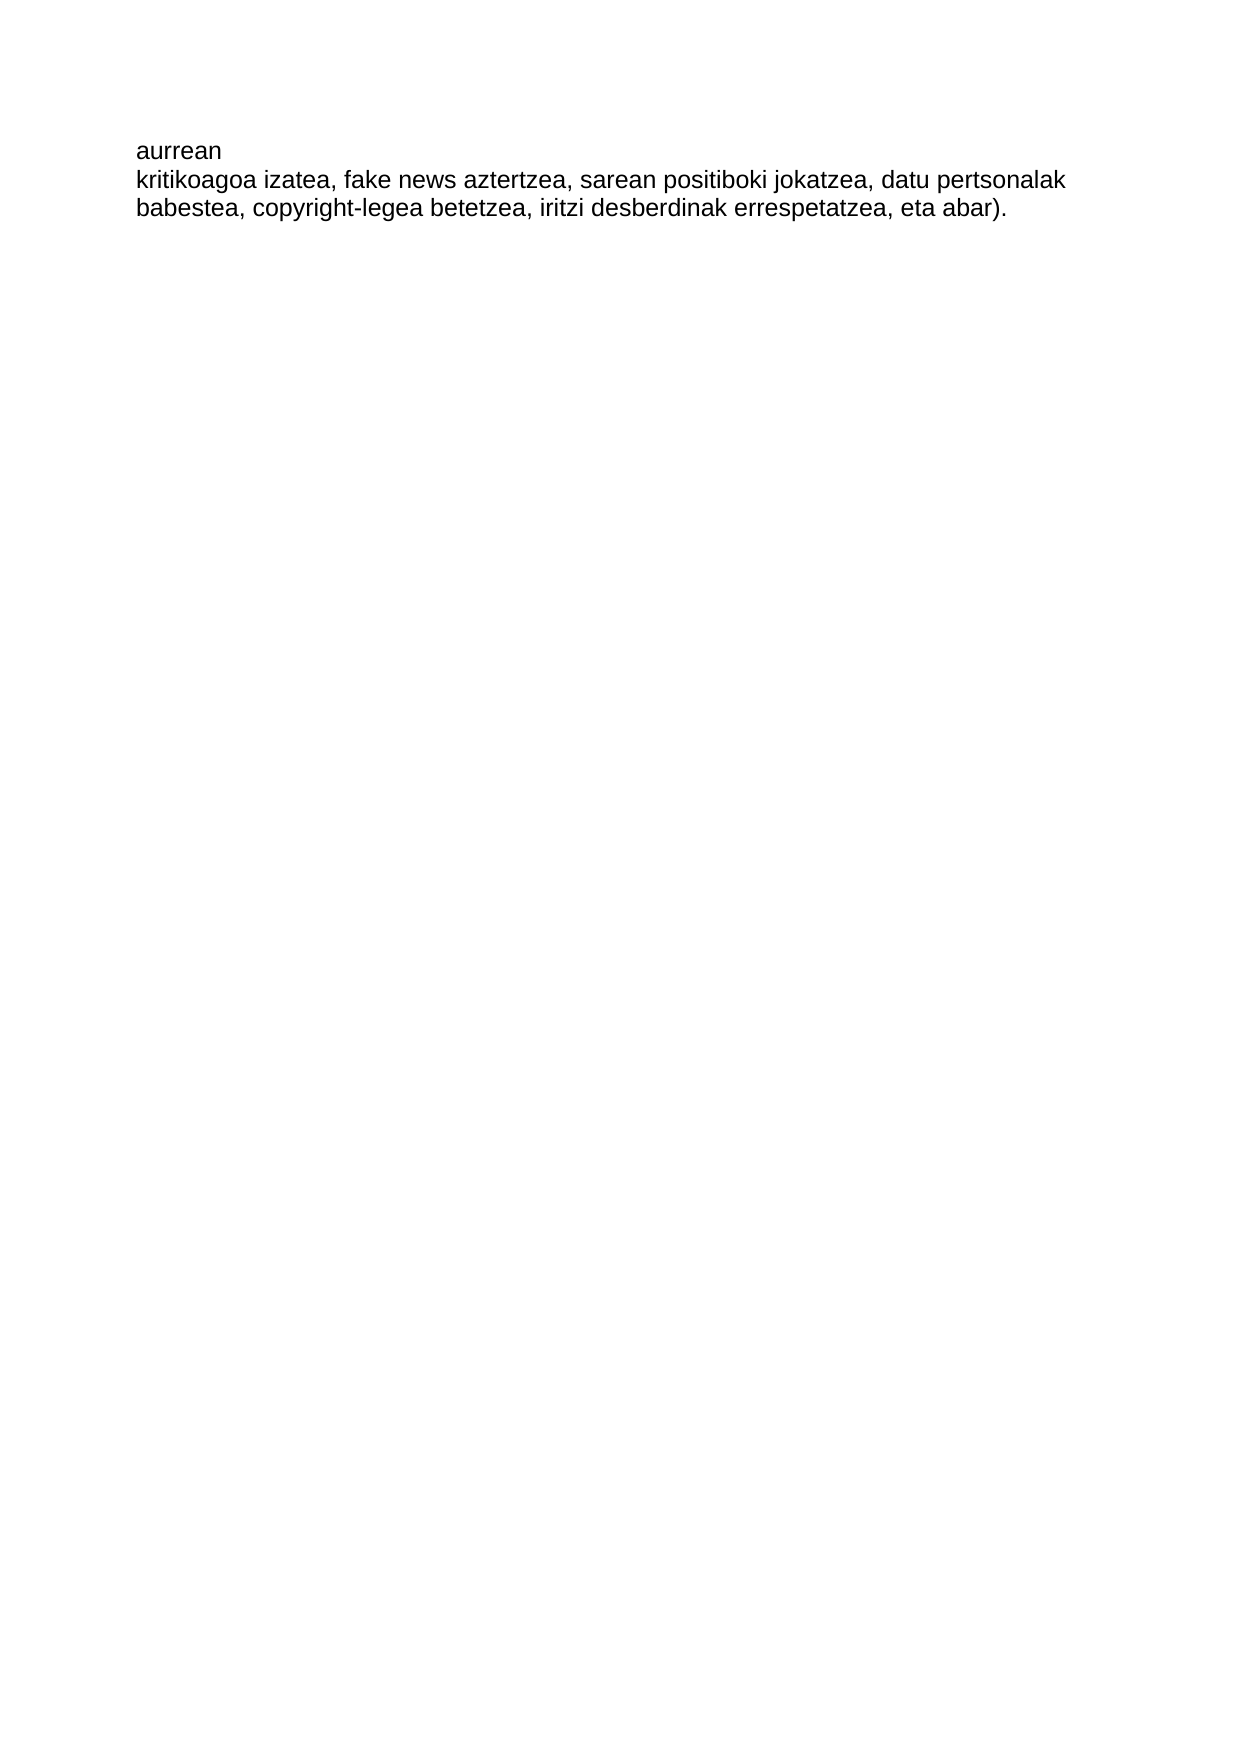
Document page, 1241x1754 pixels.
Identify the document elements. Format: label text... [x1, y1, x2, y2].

table_cell aurrean kritikoagoa izatea, fake news aztertzea, sarean positiboki jokatzea, datu pertsonalak babestea, copyright-legea betetzea, iritzi desberdinak errespetatzea, eta abar). [118, 118, 1122, 240]
